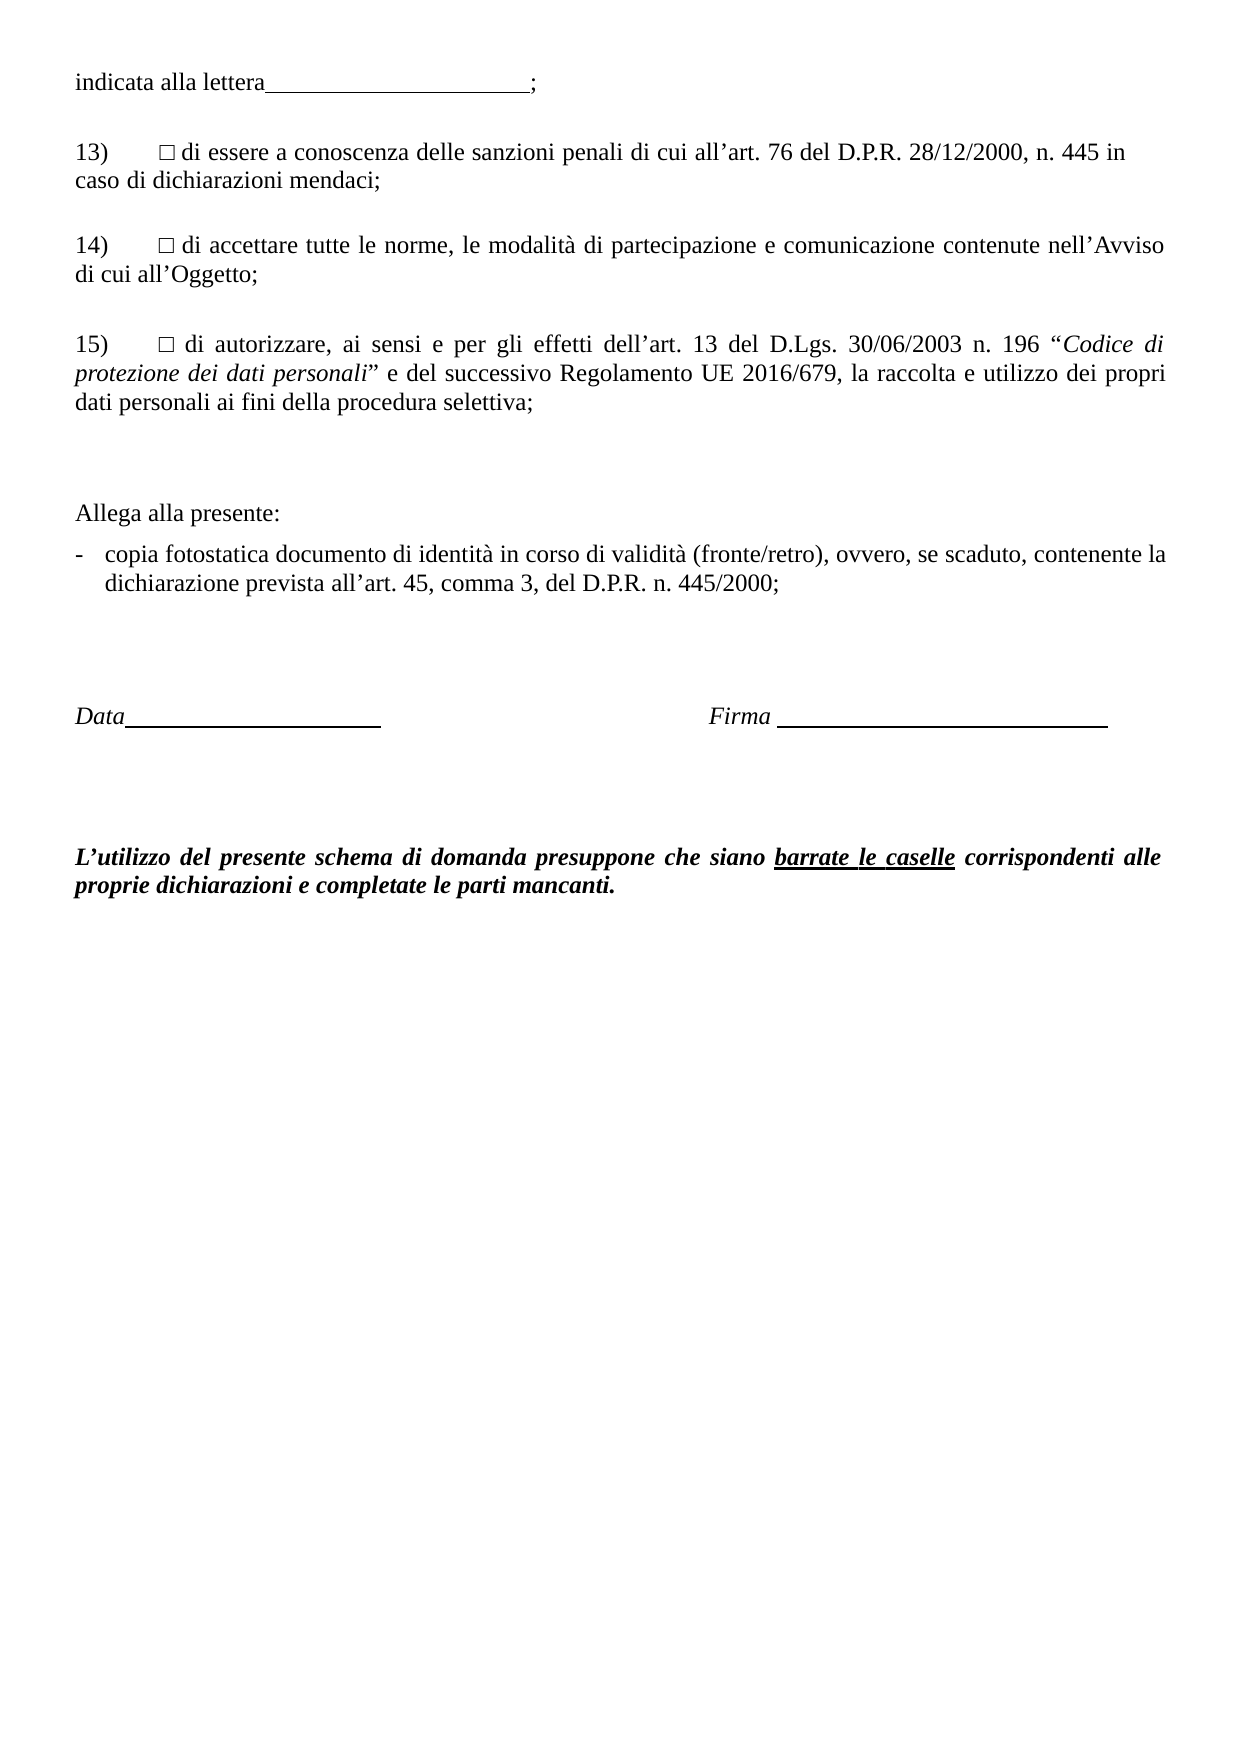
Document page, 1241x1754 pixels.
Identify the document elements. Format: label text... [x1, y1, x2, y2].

text L’utilizzo del presente schema di domanda presuppone che siano barrate le caselle corrispondenti alle proprie dichiarazioni e completate le parti mancanti. [75, 842, 1211, 899]
list □ di autorizzare, ai sensi e per gli effetti dell’art. 13 del D.Lgs. 30/06/2003 n. 196 “Codice di protezione dei dati personali” e del successivo Regolamento UE 2016/679, la raccolta e utilizzo dei propri dati personali ai fini della procedura selettiva; [75, 329, 1166, 415]
list □ di accettare tutte le norme, le modalità di partecipazione e comunicazione contenute nell’Avviso di cui all’Oggetto; [75, 230, 1166, 288]
list indicata alla lettera ; [75, 67, 1166, 95]
text Allega alla presente: [75, 498, 1211, 527]
text Data Firma [75, 701, 1211, 730]
list □ di essere a conoscenza delle sanzioni penali di cui all’art. 76 del D.P.R. 28/12/2000, n. 445 in caso di dichiarazioni mendaci; [75, 137, 1166, 194]
list copia fotostatica documento di identità in corso di validità (fronte/retro), ovvero, se scaduto, contenente la dichiarazione prevista all’art. 45, comma 3, del D.P.R. n. 445/2000; [75, 539, 1166, 597]
